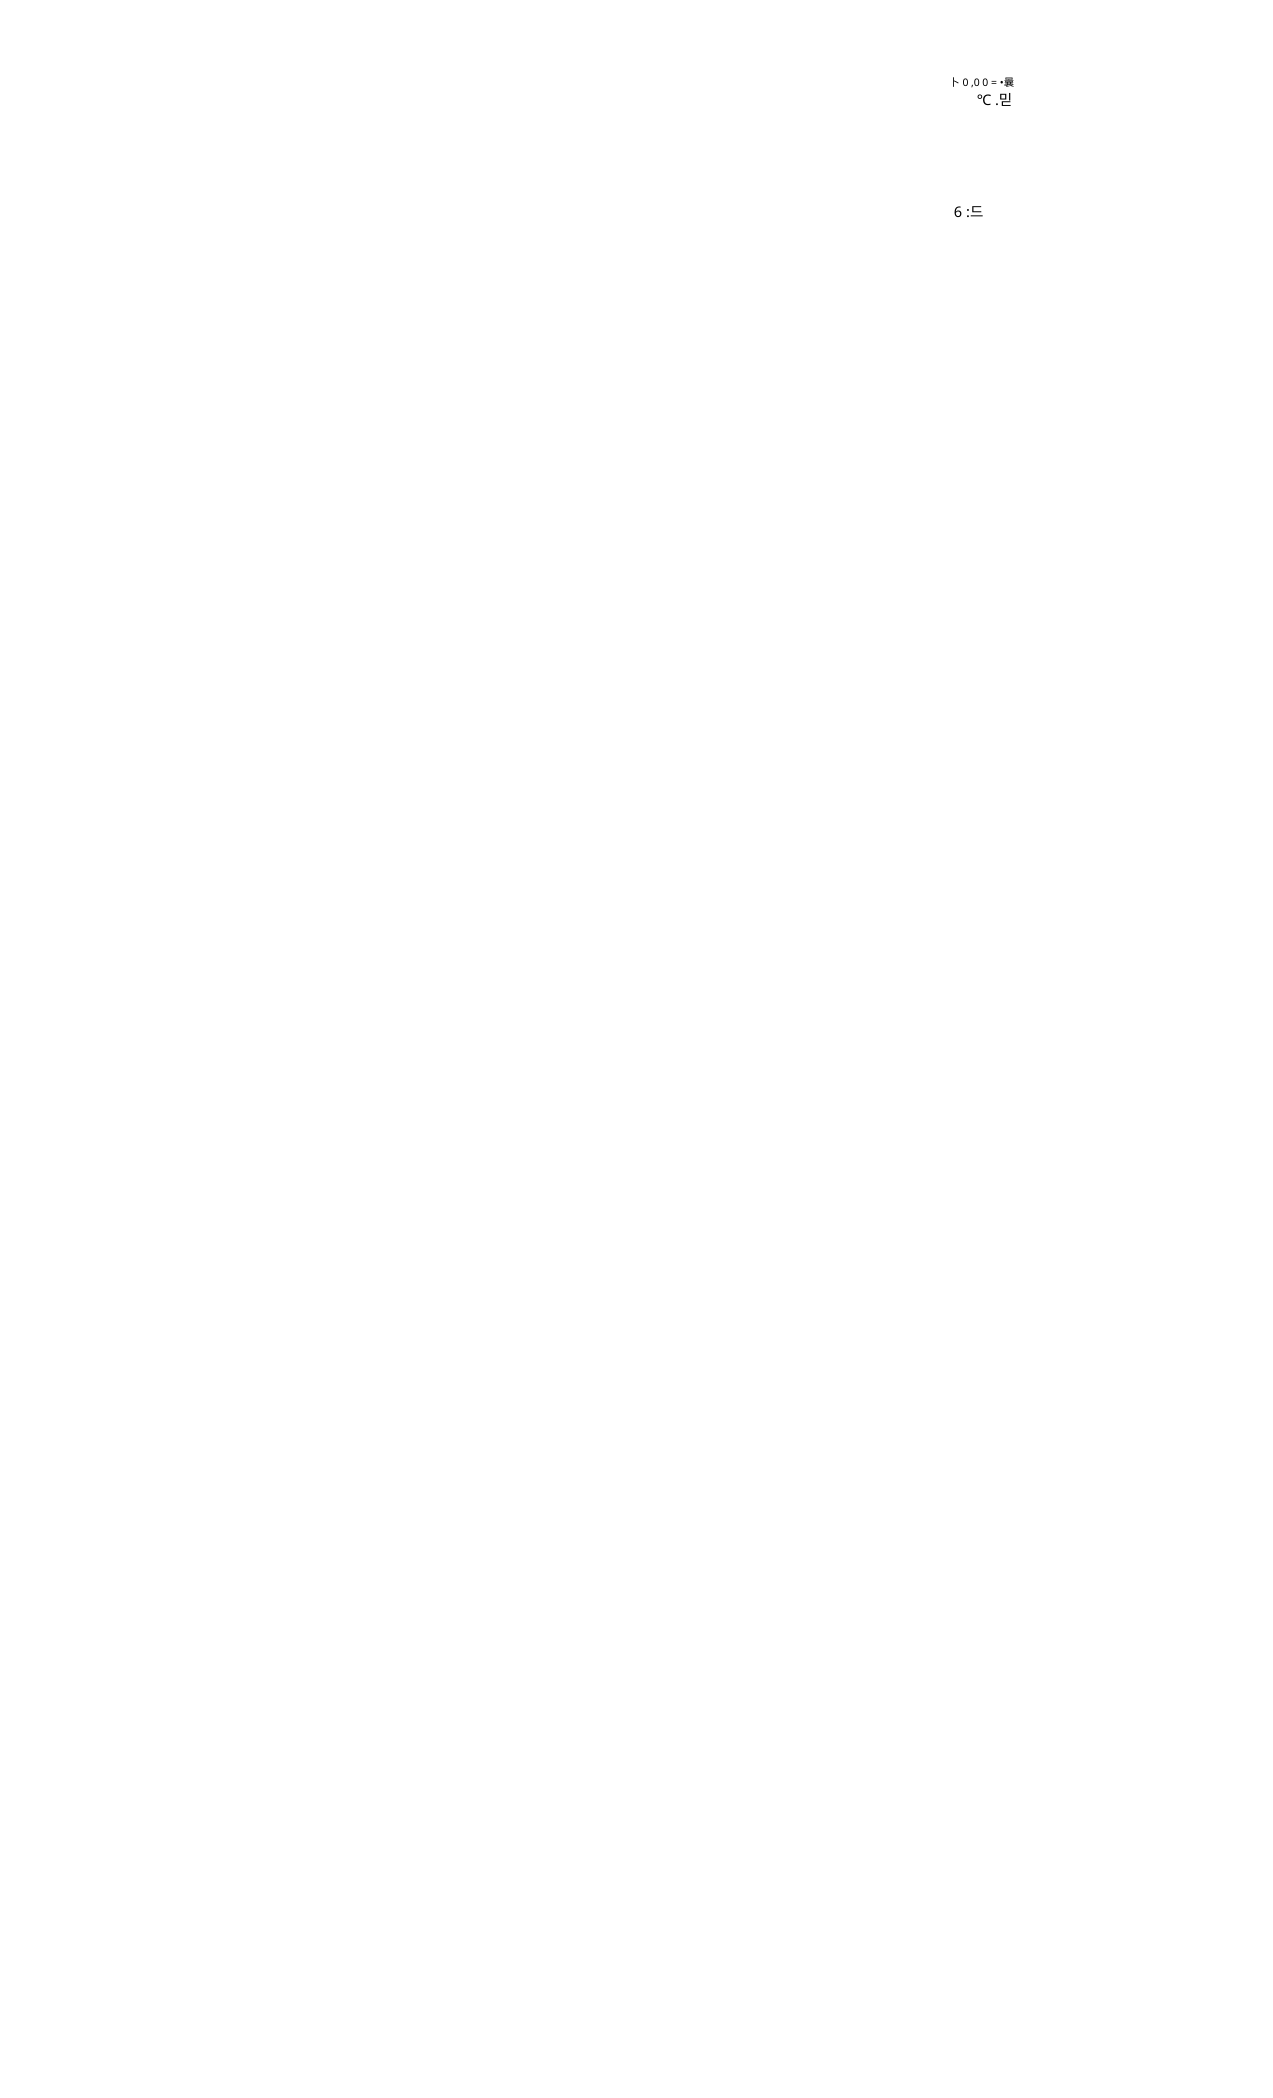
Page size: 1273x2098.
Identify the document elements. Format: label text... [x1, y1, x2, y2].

text 卜 0 ,0 0 = •曩 [898, 75, 1014, 89]
text 6 :드 [866, 202, 1071, 222]
text ℃ .믿 [866, 90, 1123, 109]
